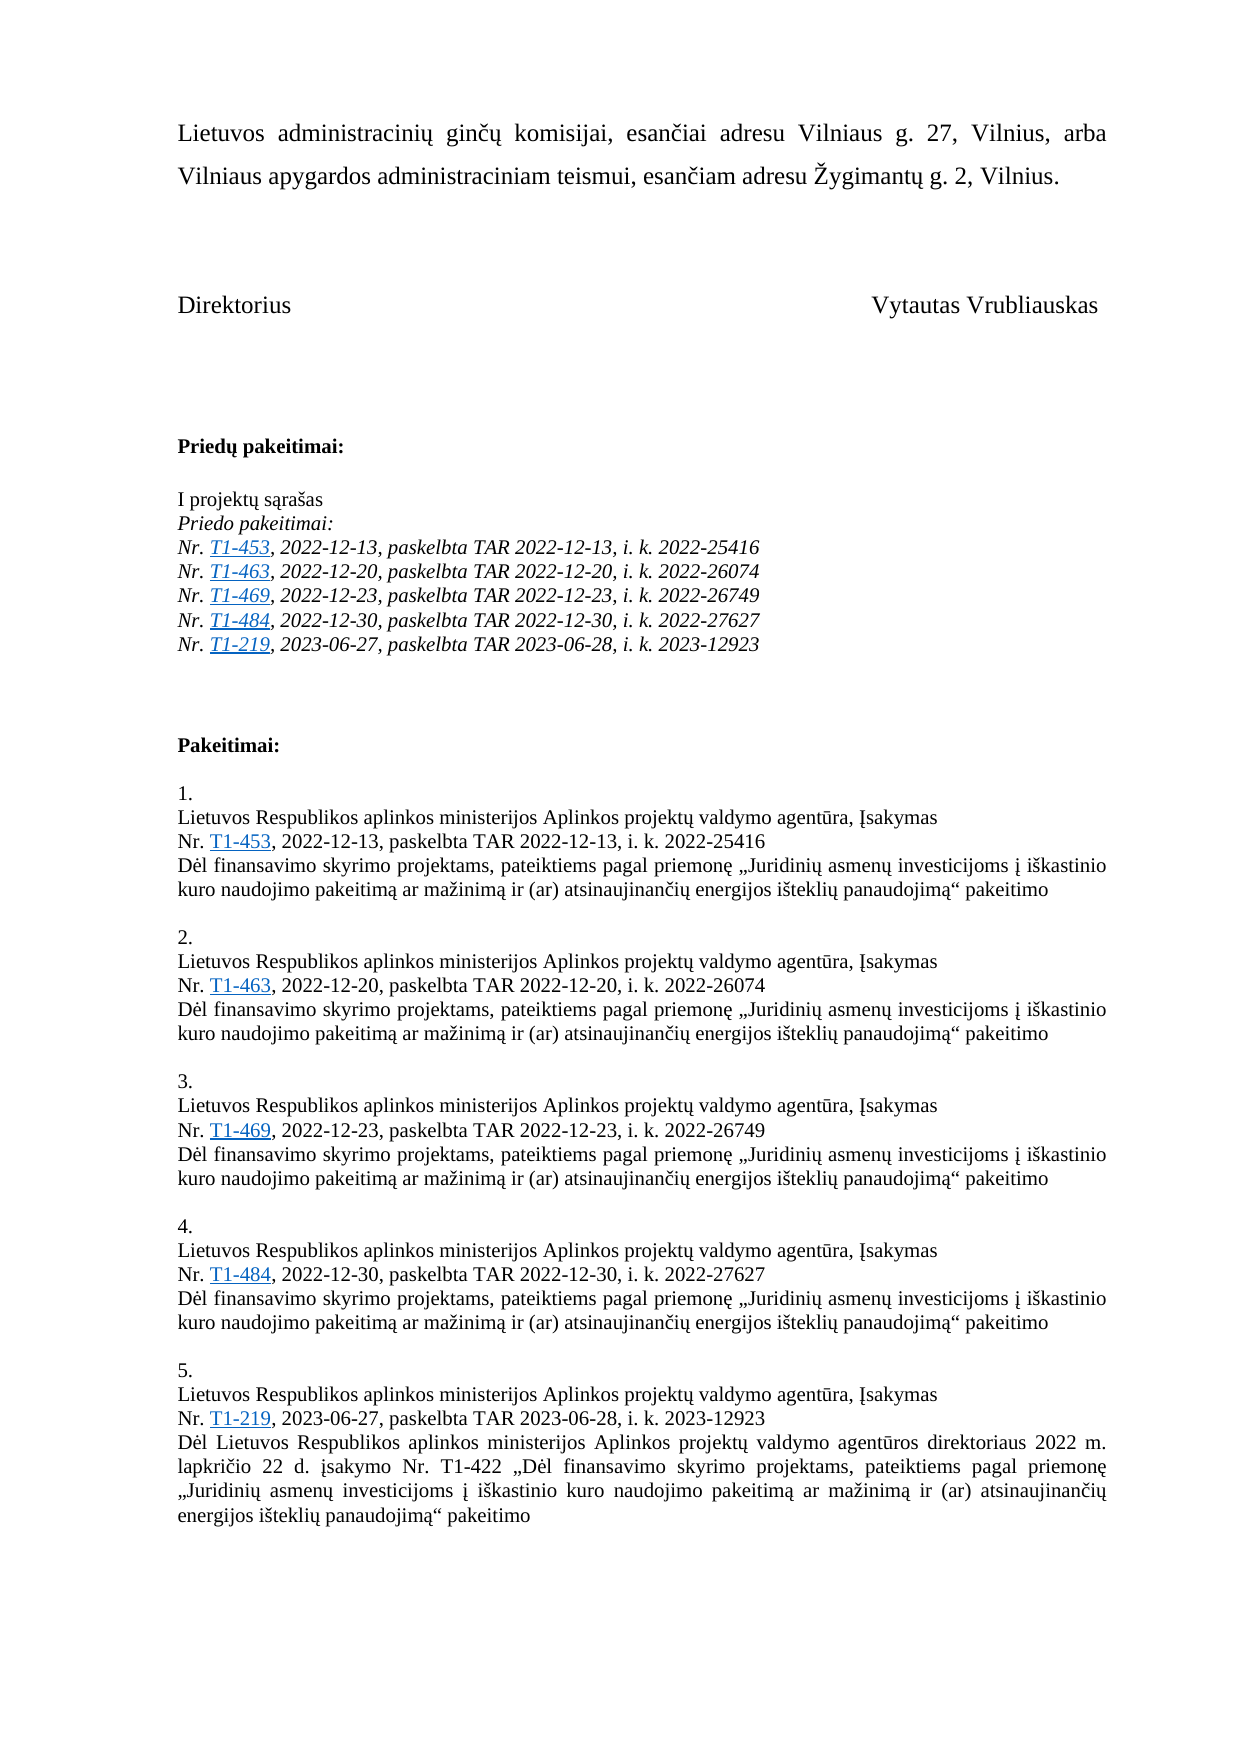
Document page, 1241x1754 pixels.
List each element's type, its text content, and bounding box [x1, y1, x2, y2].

text Nr. T1-453, 2022-12-13, paskelbta TAR 2022-12-13, i. k. 2022-25416 [177, 829, 1107, 853]
text 4. [177, 1214, 1107, 1238]
text Nr. T1-219, 2023-06-27, paskelbta TAR 2023-06-28, i. k. 2023-12923 [177, 1406, 1107, 1430]
text Dėl finansavimo skyrimo projektams, pateiktiems pagal priemonę „Juridinių asmenų investicijoms į iškastinio kuro naudojimo pakeitimą ar mažinimą ir (ar) atsinaujinančių energijos išteklių panaudojimą“ pakeitimo [177, 853, 1107, 901]
text Nr. T1-469, 2022-12-23, paskelbta TAR 2022-12-23, i. k. 2022-26749 [177, 1117, 1107, 1142]
text Nr. T1-463, 2022-12-20, paskelbta TAR 2022-12-20, i. k. 2022-26074 [177, 973, 1107, 997]
text Dėl finansavimo skyrimo projektams, pateiktiems pagal priemonę „Juridinių asmenų investicijoms į iškastinio kuro naudojimo pakeitimą ar mažinimą ir (ar) atsinaujinančių energijos išteklių panaudojimą“ pakeitimo [177, 1286, 1107, 1334]
text Lietuvos Respublikos aplinkos ministerijos Aplinkos projektų valdymo agentūra, Įsakymas [177, 1238, 1107, 1262]
text Nr. T1-484, 2022-12-30, paskelbta TAR 2022-12-30, i. k. 2022-27627 [177, 1262, 1107, 1286]
text 5. [177, 1358, 1107, 1382]
text Lietuvos Respublikos aplinkos ministerijos Aplinkos projektų valdymo agentūra, Įsakymas [177, 805, 1107, 829]
text Dėl finansavimo skyrimo projektams, pateiktiems pagal priemonę „Juridinių asmenų investicijoms į iškastinio kuro naudojimo pakeitimą ar mažinimą ir (ar) atsinaujinančių energijos išteklių panaudojimą“ pakeitimo [177, 1142, 1107, 1190]
text Pakeitimai: [177, 732, 1107, 757]
text Nr. T1-463, 2022-12-20, paskelbta TAR 2022-12-20, i. k. 2022-26074 [177, 559, 1107, 583]
text 3. [177, 1069, 1107, 1093]
text 1. [177, 781, 1107, 805]
text Nr. T1-484, 2022-12-30, paskelbta TAR 2022-12-30, i. k. 2022-27627 [177, 607, 1107, 632]
text I projektų sąrašas [177, 487, 1107, 511]
text Lietuvos administracinių ginčų komisijai, esančiai adresu Vilniaus g. 27, Vilnius, arba Vilniaus apygardos administraciniam teismui, esančiam adresu Žygimantų g. 2, Vilnius. [177, 118, 1107, 190]
text Priedo pakeitimai: [177, 511, 1107, 535]
text Lietuvos Respublikos aplinkos ministerijos Aplinkos projektų valdymo agentūra, Įsakymas [177, 1093, 1107, 1117]
text Lietuvos Respublikos aplinkos ministerijos Aplinkos projektų valdymo agentūra, Įsakymas [177, 1382, 1107, 1406]
text Lietuvos Respublikos aplinkos ministerijos Aplinkos projektų valdymo agentūra, Įsakymas [177, 949, 1107, 973]
text Dėl finansavimo skyrimo projektams, pateiktiems pagal priemonę „Juridinių asmenų investicijoms į iškastinio kuro naudojimo pakeitimą ar mažinimą ir (ar) atsinaujinančių energijos išteklių panaudojimą“ pakeitimo [177, 997, 1107, 1045]
text Nr. T1-469, 2022-12-23, paskelbta TAR 2022-12-23, i. k. 2022-26749 [177, 583, 1107, 607]
text Nr. T1-453, 2022-12-13, paskelbta TAR 2022-12-13, i. k. 2022-25416 [177, 535, 1107, 559]
text 2. [177, 925, 1107, 949]
text Nr. T1-219, 2023-06-27, paskelbta TAR 2023-06-28, i. k. 2023-12923 [177, 632, 1107, 656]
text Priedų pakeitimai: [177, 434, 1107, 458]
text Dėl Lietuvos Respublikos aplinkos ministerijos Aplinkos projektų valdymo agentūros direktoriaus 2022 m. lapkričio 22 d. įsakymo Nr. T1-422 „Dėl finansavimo skyrimo projektams, pateiktiems pagal priemonę „Juridinių asmenų investicijoms į iškastinio kuro naudojimo pakeitimą ar mažinimą ir (ar) atsinaujinančių energijos išteklių panaudojimą“ pakeitimo [177, 1430, 1107, 1527]
text Direktorius Vytautas Vrubliauskas [177, 291, 1107, 319]
